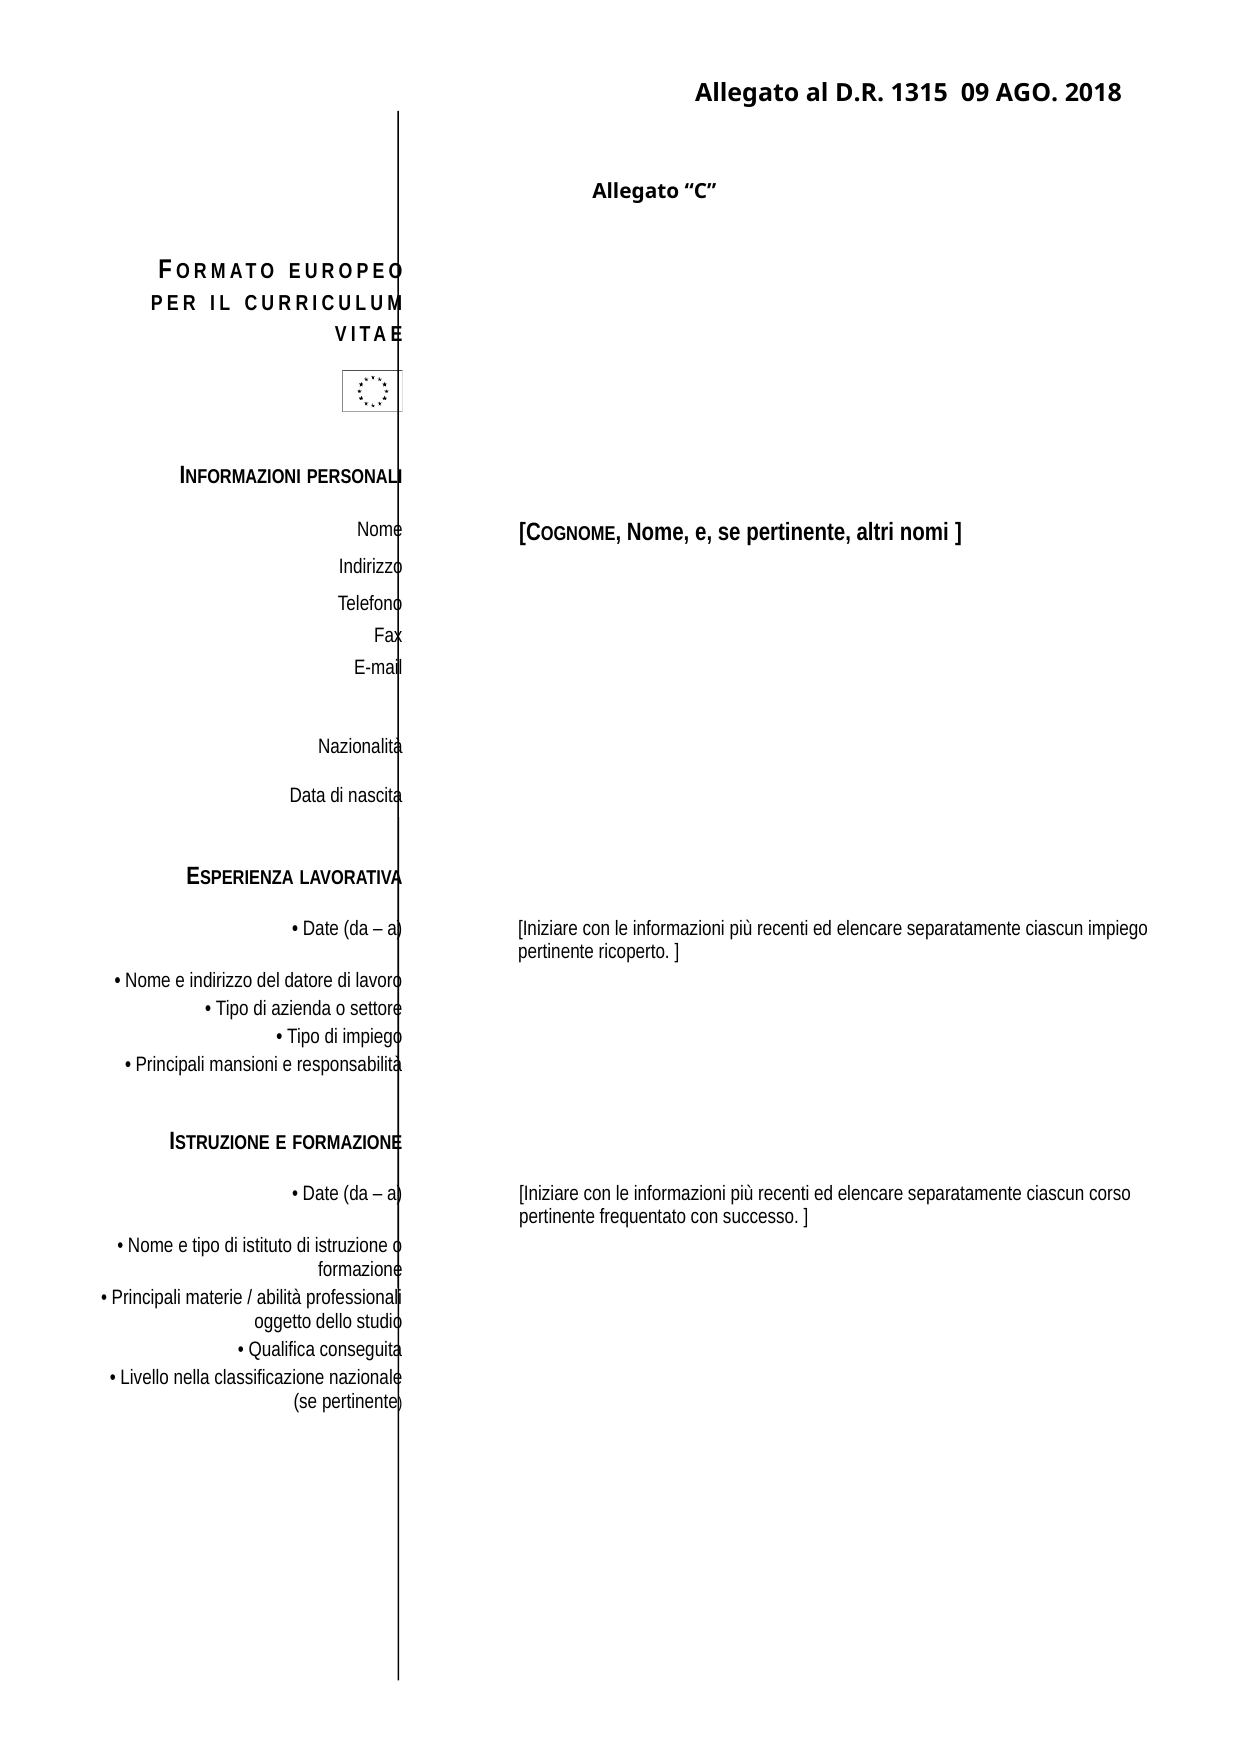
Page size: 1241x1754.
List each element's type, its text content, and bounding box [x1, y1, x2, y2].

table_cell [518, 1335, 1186, 1363]
table_header • Date (da – a) [97, 1179, 397, 1231]
table_header [403, 913, 433, 965]
table_cell [403, 651, 518, 683]
table_cell [518, 651, 1212, 683]
table_cell E-mail [97, 651, 397, 683]
table_header • Date (da – a) [97, 913, 397, 965]
table_cell • Nome e tipo di istituto di istruzione o formazione [97, 1231, 397, 1283]
table_cell [518, 1231, 1186, 1283]
table_header [433, 732, 1186, 764]
table_cell [403, 1335, 518, 1363]
table_header [403, 781, 433, 809]
table_cell • Livello nella classificazione nazionale (se pertinente) [97, 1363, 397, 1415]
table_cell [518, 1283, 1186, 1335]
table_cell [433, 1050, 1186, 1078]
table_cell [518, 619, 1212, 651]
table_cell [403, 1283, 518, 1335]
table_header Formato europeo per il curriculum vitae [399, 254, 413, 412]
table_cell • Nome e indirizzo del datore di lavoro [97, 965, 397, 993]
table_header [Iniziare con le informazioni più recenti ed elencare separatamente ciascun impiego pertinente ricoperto. ] [433, 913, 1186, 965]
table_cell [433, 1022, 1186, 1050]
table_cell • Principali materie / abilità professionali oggetto dello studio [97, 1283, 397, 1335]
table_header Formato europeo per il curriculum vitae [107, 254, 397, 412]
table_header Nazionalità [97, 732, 397, 764]
table_cell [403, 1231, 518, 1283]
table_header Nome [399, 513, 403, 549]
table_cell Indirizzo [97, 549, 397, 586]
table_header Esperienza lavorativa [107, 861, 397, 889]
table_cell [403, 1363, 518, 1415]
table_cell E-mail [399, 651, 403, 683]
table_cell [433, 965, 1186, 993]
table_cell [403, 549, 518, 586]
table_header [403, 513, 518, 549]
table_cell [518, 586, 1212, 619]
table_header [403, 732, 433, 764]
table_cell • Tipo di azienda o settore [97, 994, 397, 1022]
table_cell [403, 619, 518, 651]
table_cell Fax [97, 619, 397, 651]
table_header [Cognome, Nome, e, se pertinente, altri nomi ] [518, 513, 1212, 549]
table_cell Telefono [97, 586, 397, 619]
text Allegato “C” [399, 172, 1064, 206]
table_cell [403, 994, 433, 1022]
table_header Data di nascita [97, 781, 397, 809]
table_cell [403, 586, 518, 619]
table_header Nome [97, 513, 397, 549]
table_cell [518, 549, 1212, 586]
table_cell [403, 1050, 433, 1078]
table_cell • Principali mansioni e responsabilità [97, 1050, 397, 1078]
table_cell • Qualifica conseguita [97, 1335, 397, 1363]
table_cell [403, 965, 433, 993]
table_header Istruzione e formazione [107, 1126, 397, 1154]
table_cell Fax [399, 619, 403, 651]
table_header Informazioni personali [107, 460, 397, 488]
table_cell [433, 994, 1186, 1022]
table_header [433, 781, 1186, 809]
table_cell [518, 1363, 1186, 1415]
table_header [Iniziare con le informazioni più recenti ed elencare separatamente ciascun corso pertinente frequentato con successo. ] [518, 1179, 1186, 1231]
table_cell [403, 1022, 433, 1050]
text [192, 172, 397, 206]
table_header [403, 1179, 518, 1231]
table_cell • Tipo di impiego [97, 1022, 397, 1050]
